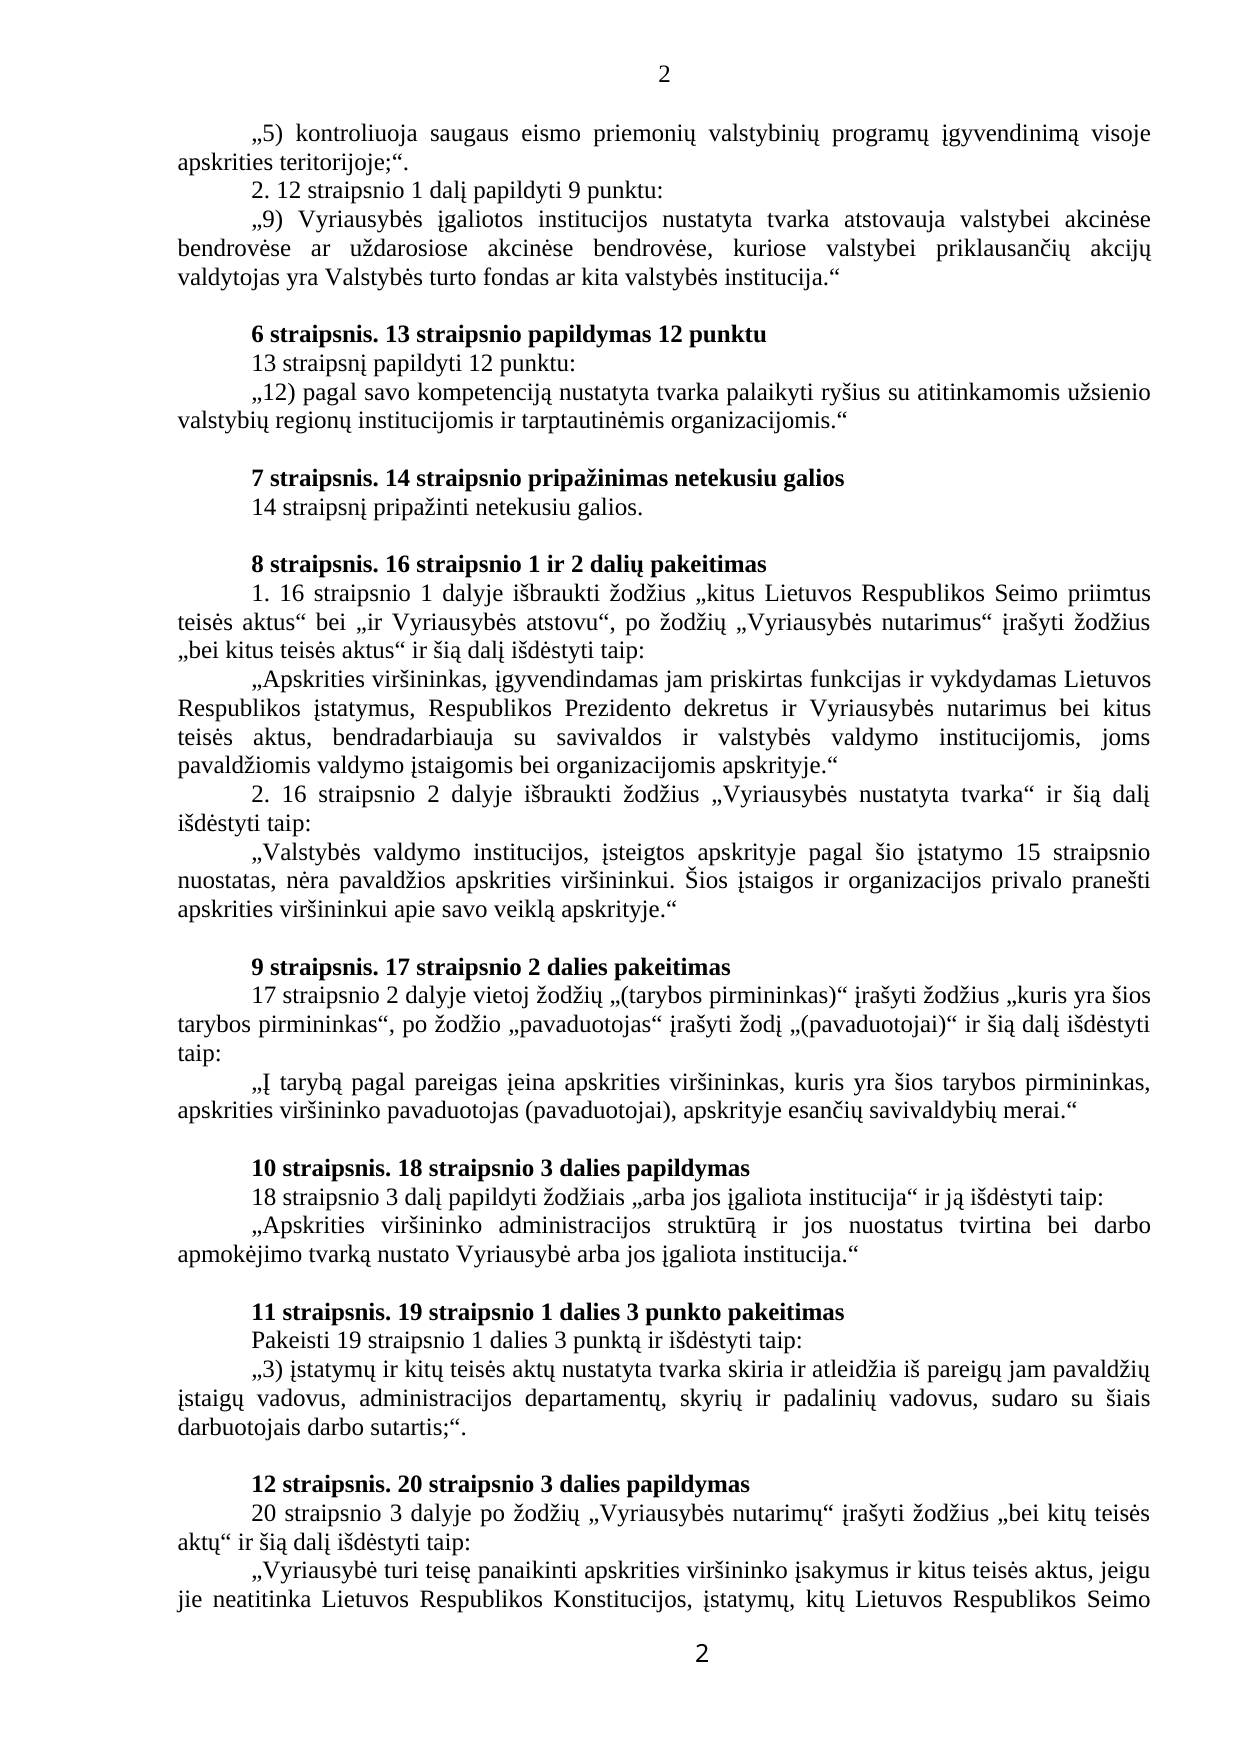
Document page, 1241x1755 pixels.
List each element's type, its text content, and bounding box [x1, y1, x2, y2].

text „Vyriausybė turi teisę panaikinti apskrities viršininko įsakymus ir kitus teisės aktus, jeigu jie neatitinka Lietuvos Respublikos Konstitucijos, įstatymų, kitų Lietuvos Respublikos Seimo [177, 1556, 1152, 1613]
text „Apskrities viršininkas, įgyvendindamas jam priskirtas funkcijas ir vykdydamas Lietuvos Respublikos įstatymus, Respublikos Prezidento dekretus ir Vyriausybės nutarimus bei kitus teisės aktus, bendradarbiauja su savivaldos ir valstybės valdymo institucijomis, joms pavaldžiomis valdymo įstaigomis bei organizacijomis apskrityje.“ [177, 664, 1152, 779]
text 2. 12 straipsnio 1 dalį papildyti 9 punktu: [177, 176, 1152, 204]
text „Valstybės valdymo institucijos, įsteigtos apskrityje pagal šio įstatymo 15 straipsnio nuostatas, nėra pavaldžios apskrities viršininkui. Šios įstaigos ir organizacijos privalo pranešti apskrities viršininkui apie savo veiklą apskrityje.“ [177, 837, 1152, 923]
text „Į tarybą pagal pareigas įeina apskrities viršininkas, kuris yra šios tarybos pirmininkas, apskrities viršininko pavaduotojas (pavaduotojai), apskrityje esančių savivaldybių merai.“ [177, 1067, 1152, 1124]
text 9 straipsnis. 17 straipsnio 2 dalies pakeitimas [177, 952, 1152, 981]
text 2. 16 straipsnio 2 dalyje išbraukti žodžius „Vyriausybės nustatyta tvarka“ ir šią dalį išdėstyti taip: [177, 779, 1152, 837]
text „Apskrities viršininko administracijos struktūrą ir jos nuostatus tvirtina bei darbo apmokėjimo tvarką nustato Vyriausybė arba jos įgaliota institucija.“ [177, 1211, 1152, 1268]
text 20 straipsnio 3 dalyje po žodžių „Vyriausybės nutarimų“ įrašyti žodžius „bei kitų teisės aktų“ ir šią dalį išdėstyti taip: [177, 1498, 1152, 1556]
text 10 straipsnis. 18 straipsnio 3 dalies papildymas [177, 1153, 1152, 1182]
text Pakeisti 19 straipsnio 1 dalies 3 punktą ir išdėstyti taip: [177, 1326, 1152, 1354]
text „12) pagal savo kompetenciją nustatyta tvarka palaikyti ryšius su atitinkamomis užsienio valstybių regionų institucijomis ir tarptautinėmis organizacijomis.“ [177, 377, 1152, 434]
text 1. 16 straipsnio 1 dalyje išbraukti žodžius „kitus Lietuvos Respublikos Seimo priimtus teisės aktus“ bei „ir Vyriausybės atstovu“, po žodžių „Vyriausybės nutarimus“ įrašyti žodžius „bei kitus teisės aktus“ ir šią dalį išdėstyti taip: [177, 578, 1152, 664]
text 14 straipsnį pripažinti netekusiu galios. [177, 492, 1152, 521]
text „9) Vyriausybės įgaliotos institucijos nustatyta tvarka atstovauja valstybei akcinėse bendrovėse ar uždarosiose akcinėse bendrovėse, kuriose valstybei priklausančių akcijų valdytojas yra Valstybės turto fondas ar kita valstybės institucija.“ [177, 204, 1152, 291]
text 8 straipsnis. 16 straipsnio 1 ir 2 dalių pakeitimas [177, 549, 1152, 578]
text 7 straipsnis. 14 straipsnio pripažinimas netekusiu galios [177, 463, 1152, 492]
text 13 straipsnį papildyti 12 punktu: [177, 348, 1152, 377]
text „5) kontroliuoja saugaus eismo priemonių valstybinių programų įgyvendinimą visoje apskrities teritorijoje;“. [177, 118, 1152, 176]
text 18 straipsnio 3 dalį papildyti žodžiais „arba jos įgaliota institucija“ ir ją išdėstyti taip: [177, 1182, 1152, 1211]
text „3) įstatymų ir kitų teisės aktų nustatyta tvarka skiria ir atleidžia iš pareigų jam pavaldžių įstaigų vadovus, administracijos departamentų, skyrių ir padalinių vadovus, sudaro su šiais darbuotojais darbo sutartis;“. [177, 1354, 1152, 1441]
text 11 straipsnis. 19 straipsnio 1 dalies 3 punkto pakeitimas [177, 1297, 1152, 1326]
text 17 straipsnio 2 dalyje vietoj žodžių „(tarybos pirmininkas)“ įrašyti žodžius „kuris yra šios tarybos pirmininkas“, po žodžio „pavaduotojas“ įrašyti žodį „(pavaduotojai)“ ir šią dalį išdėstyti taip: [177, 981, 1152, 1067]
text 6 straipsnis. 13 straipsnio papildymas 12 punktu [177, 319, 1152, 348]
text 12 straipsnis. 20 straipsnio 3 dalies papildymas [177, 1469, 1152, 1498]
